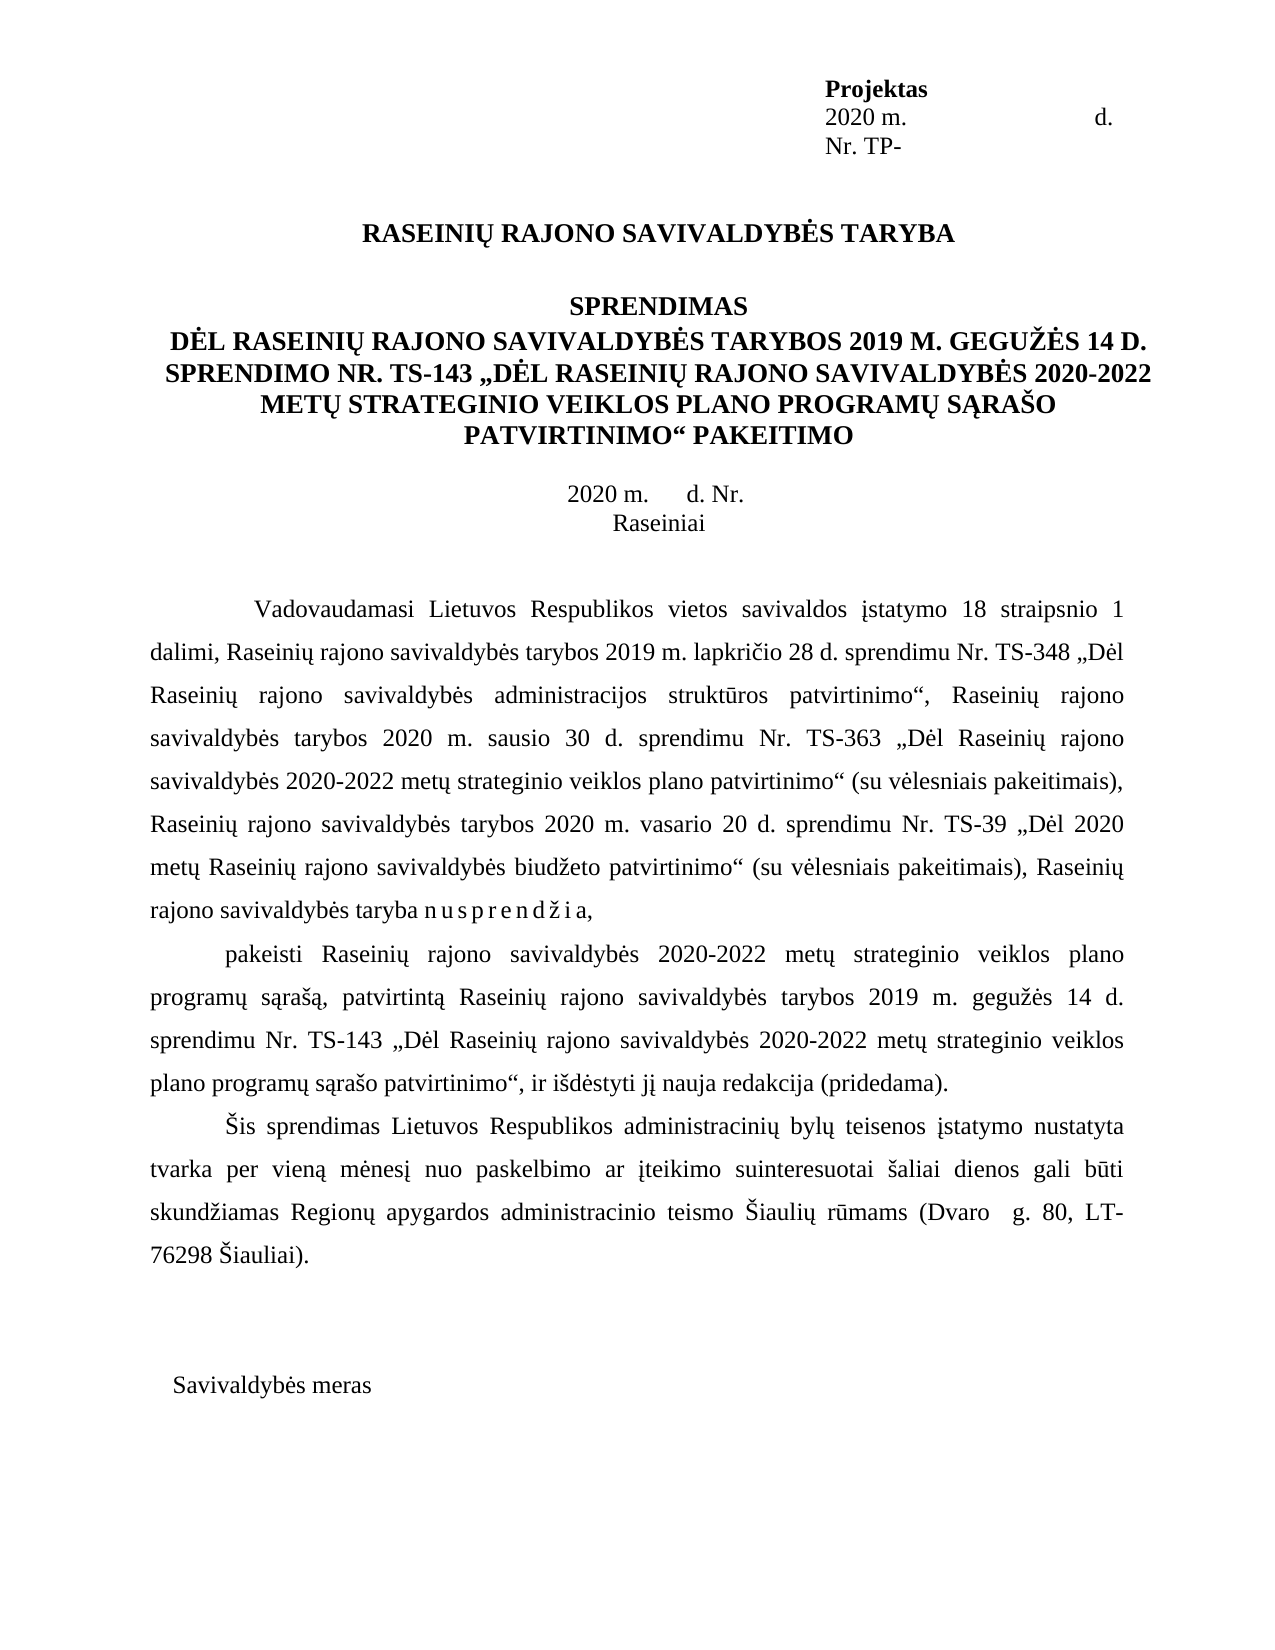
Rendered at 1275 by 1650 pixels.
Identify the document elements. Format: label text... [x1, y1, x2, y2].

text Vadovaudamasi Lietuvos Respublikos vietos savivaldos įstatymo 18 straipsnio 1 dalimi, Raseinių rajono savivaldybės tarybos 2019 m. lapkričio 28 d. sprendimu Nr. TS-348 „Dėl Raseinių rajono savivaldybės administracijos struktūros patvirtinimo“, Raseinių rajono savivaldybės tarybos 2020 m. sausio 30 d. sprendimu Nr. TS-363 „Dėl Raseinių rajono savivaldybės 2020-2022 metų strateginio veiklos plano patvirtinimo“ (su vėlesniais pakeitimais), Raseinių rajono savivaldybės tarybos 2020 m. vasario 20 d. sprendimu Nr. TS-39 „Dėl 2020 metų Raseinių rajono savivaldybės biudžeto patvirtinimo“ (su vėlesniais pakeitimais), Raseinių rajono savivaldybės taryba nusprendžia, [150, 594, 1125, 924]
text Šis sprendimas Lietuvos Respublikos administracinių bylų teisenos įstatymo nustatyta tvarka per vieną mėnesį nuo paskelbimo ar įteikimo suinteresuotai šaliai dienos gali būti skundžiamas Regionų apygardos administracinio teismo Šiaulių rūmams (Dvaro g. 80, LT-76298 Šiauliai). [150, 1111, 1125, 1269]
table_header [796, 1370, 1165, 1413]
text pakeisti Raseinių rajono savivaldybės 2020-2022 metų strateginio veiklos plano programų sąrašą, patvirtintą Raseinių rajono savivaldybės tarybos 2019 m. gegužės 14 d. sprendimu Nr. TS-143 „Dėl Raseinių rajono savivaldybės 2020-2022 metų strateginio veiklos plano programų sąrašo patvirtinimo“, ir išdėstyti jį nauja redakcija (pridedama). [150, 939, 1125, 1097]
table_header RASEINIŲ RAJONO SAVIVALDYBĖS TARYBA [150, 218, 1167, 290]
table_header Savivaldybės meras [161, 1370, 545, 1413]
table_cell DĖL RASEINIŲ RAJONO SAVIVALDYBĖS TARYBOS 2019 M. GEGUŽĖS 14 D. SPRENDIMO NR. ts-143 „Dėl RASEINIŲ RAJONO SAVIVALDYBĖS 2020-2022 METŲ STRATEGINIO VEIKLOS PLANO PROGRAMŲ SĄRAŠO patvirtinimo“ paKEITIMo [150, 326, 1167, 450]
table_header [545, 1370, 796, 1413]
table_cell 2020 m. d. Nr. Raseiniai [150, 450, 1167, 551]
table_cell SPRENDIMAS [150, 290, 1167, 326]
